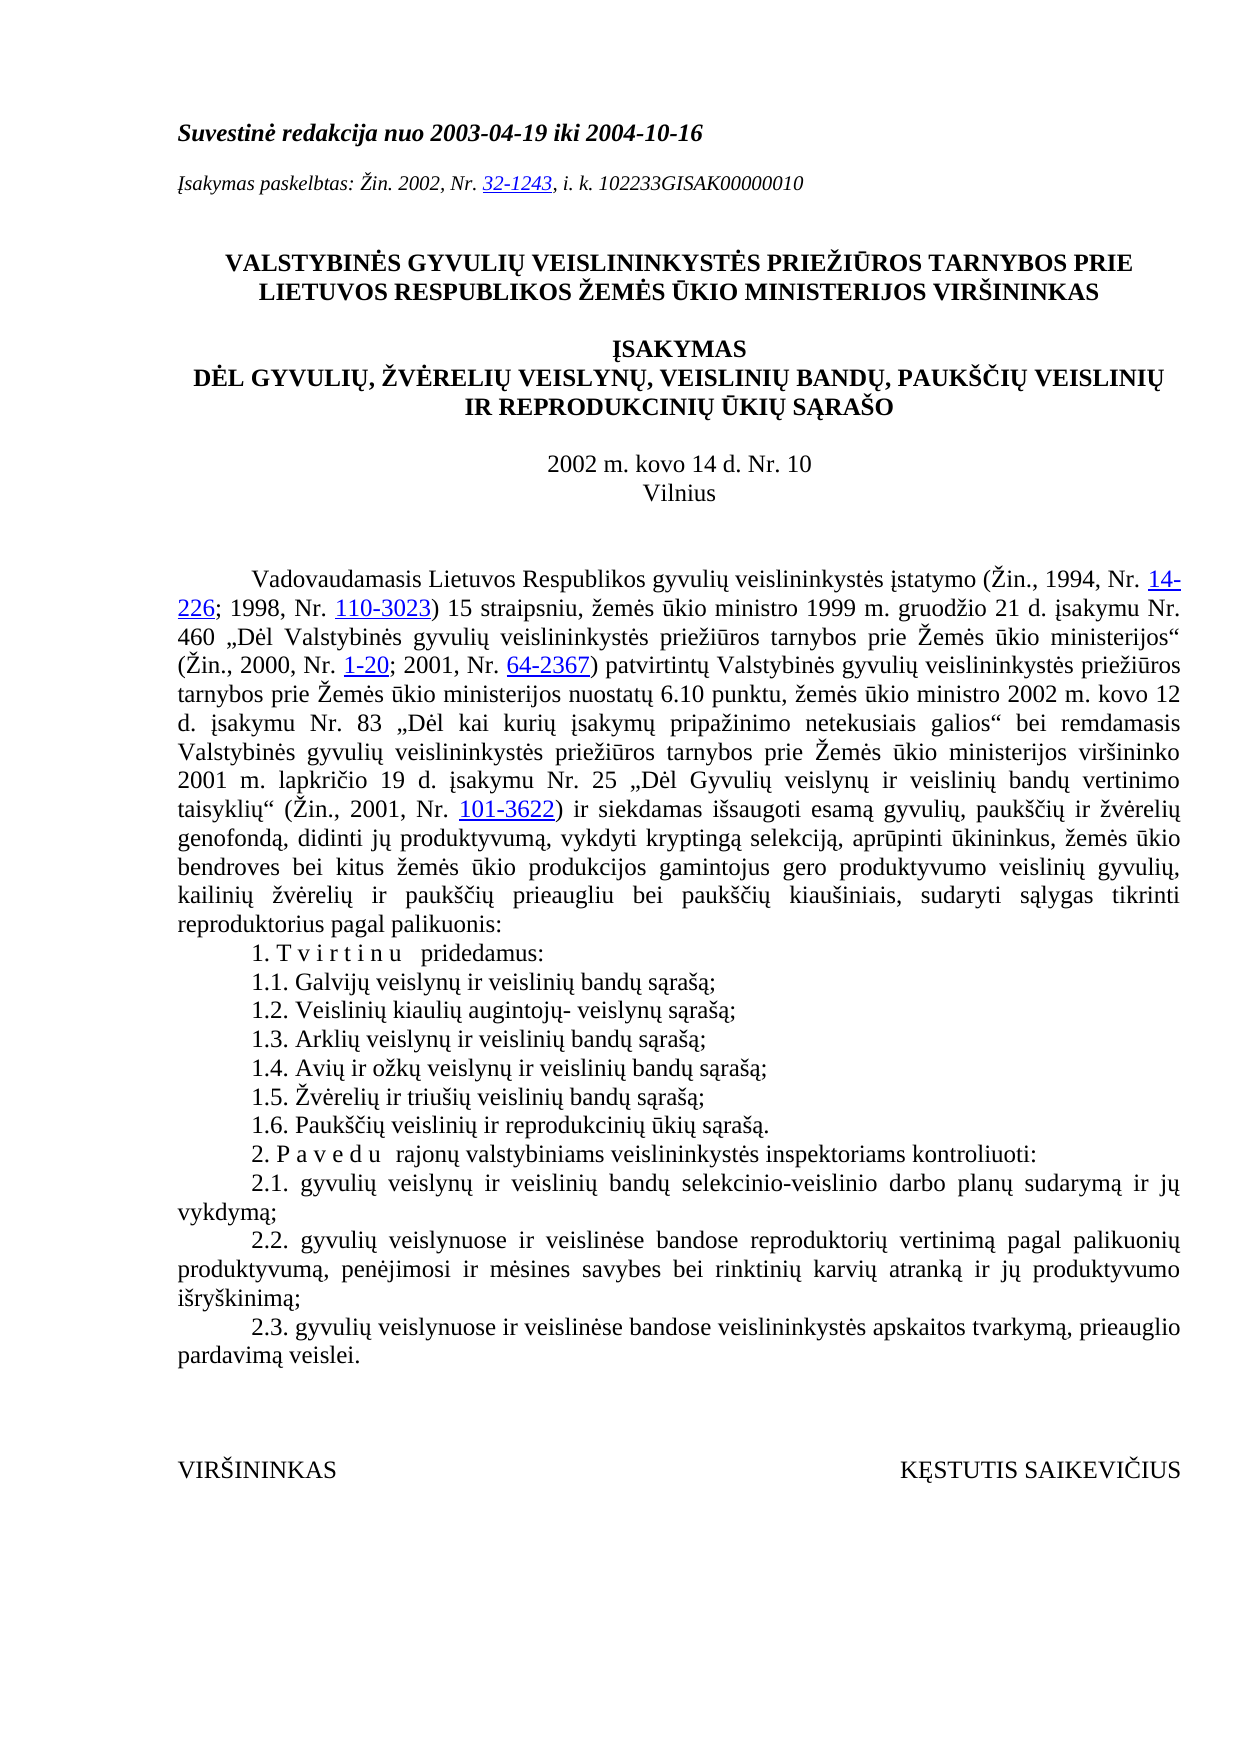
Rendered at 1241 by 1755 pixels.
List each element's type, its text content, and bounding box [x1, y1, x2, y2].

text DĖL GYVULIŲ, ŽVĖRELIŲ VEISLYNŲ, VEISLINIŲ BANDŲ, PAUKŠČIŲ VEISLINIŲ IR REPRODUKCINIŲ ŪKIŲ SĄRAŠO [177, 363, 1181, 420]
text Įsakymas paskelbtas: Žin. 2002, Nr. 32-1243, i. k. 102233GISAK00000010 [177, 171, 1181, 195]
text 1. Tvirtinu pridedamus: [177, 938, 1181, 967]
text 1.4. Avių ir ožkų veislynų ir veislinių bandų sąrašą; [177, 1053, 1181, 1082]
text Vadovaudamasis Lietuvos Respublikos gyvulių veislininkystės įstatymo (Žin., 1994, Nr. 14-226; 1998, Nr. 110-3023) 15 straipsniu, žemės ūkio ministro 1999 m. gruodžio 21 d. įsakymu Nr. 460 „Dėl Valstybinės gyvulių veislininkystės priežiūros tarnybos prie Žemės ūkio ministerijos“ (Žin., 2000, Nr. 1-20; 2001, Nr. 64-2367) patvirtintų Valstybinės gyvulių veislininkystės priežiūros tarnybos prie Žemės ūkio ministerijos nuostatų 6.10 punktu, žemės ūkio ministro 2002 m. kovo 12 d. įsakymu Nr. 83 „Dėl kai kurių įsakymų pripažinimo netekusiais galios“ bei remdamasis Valstybinės gyvulių veislininkystės priežiūros tarnybos prie Žemės ūkio ministerijos viršininko 2001 m. lapkričio 19 d. įsakymu Nr. 25 „Dėl Gyvulių veislynų ir veislinių bandų vertinimo taisyklių“ (Žin., 2001, Nr. 101-3622) ir siekdamas išsaugoti esamą gyvulių, paukščių ir žvėrelių genofondą, didinti jų produktyvumą, vykdyti kryptingą selekciją, aprūpinti ūkininkus, žemės ūkio bendroves bei kitus žemės ūkio produkcijos gamintojus gero produktyvumo veislinių gyvulių, kailinių žvėrelių ir paukščių prieaugliu bei paukščių kiaušiniais, sudaryti sąlygas tikrinti reproduktorius pagal palikuonis: [177, 564, 1181, 938]
text 1.1. Galvijų veislynų ir veislinių bandų sąrašą; [177, 967, 1181, 995]
text 1.5. Žvėrelių ir triušių veislinių bandų sąrašą; [177, 1082, 1181, 1110]
text Vilnius [177, 478, 1181, 507]
text 1.6. Paukščių veislinių ir reprodukcinių ūkių sąrašą. [177, 1110, 1181, 1139]
text 2.2. gyvulių veislynuose ir veislinėse bandose reproduktorių vertinimą pagal palikuonių produktyvumą, penėjimosi ir mėsines savybes bei rinktinių karvių atranką ir jų produktyvumo išryškinimą; [177, 1225, 1181, 1312]
text VIRŠININKAS KĘSTUTIS SAIKEVIČIUS [177, 1455, 1181, 1484]
text 2002 m. kovo 14 d. Nr. 10 [177, 449, 1181, 478]
text 1.3. Arklių veislynų ir veislinių bandų sąrašą; [177, 1024, 1181, 1053]
text VALSTYBINĖS GYVULIŲ VEISLININKYSTĖS PRIEŽIŪROS TARNYBOS PRIE LIETUVOS RESPUBLIKOS ŽEMĖS ŪKIO MINISTERIJOS VIRŠININKAS [177, 248, 1181, 305]
text ĮSAKYMAS [177, 334, 1181, 363]
text 2.1. gyvulių veislynų ir veislinių bandų selekcinio-veislinio darbo planų sudarymą ir jų vykdymą; [177, 1168, 1181, 1225]
text 2.3. gyvulių veislynuose ir veislinėse bandose veislininkystės apskaitos tvarkymą, prieauglio pardavimą veislei. [177, 1312, 1181, 1369]
text 1.2. Veislinių kiaulių augintojų- veislynų sąrašą; [177, 995, 1181, 1024]
text 2. Pavedu rajonų valstybiniams veislininkystės inspektoriams kontroliuoti: [177, 1139, 1181, 1168]
text Suvestinė redakcija nuo 2003-04-19 iki 2004-10-16 [177, 118, 1181, 147]
